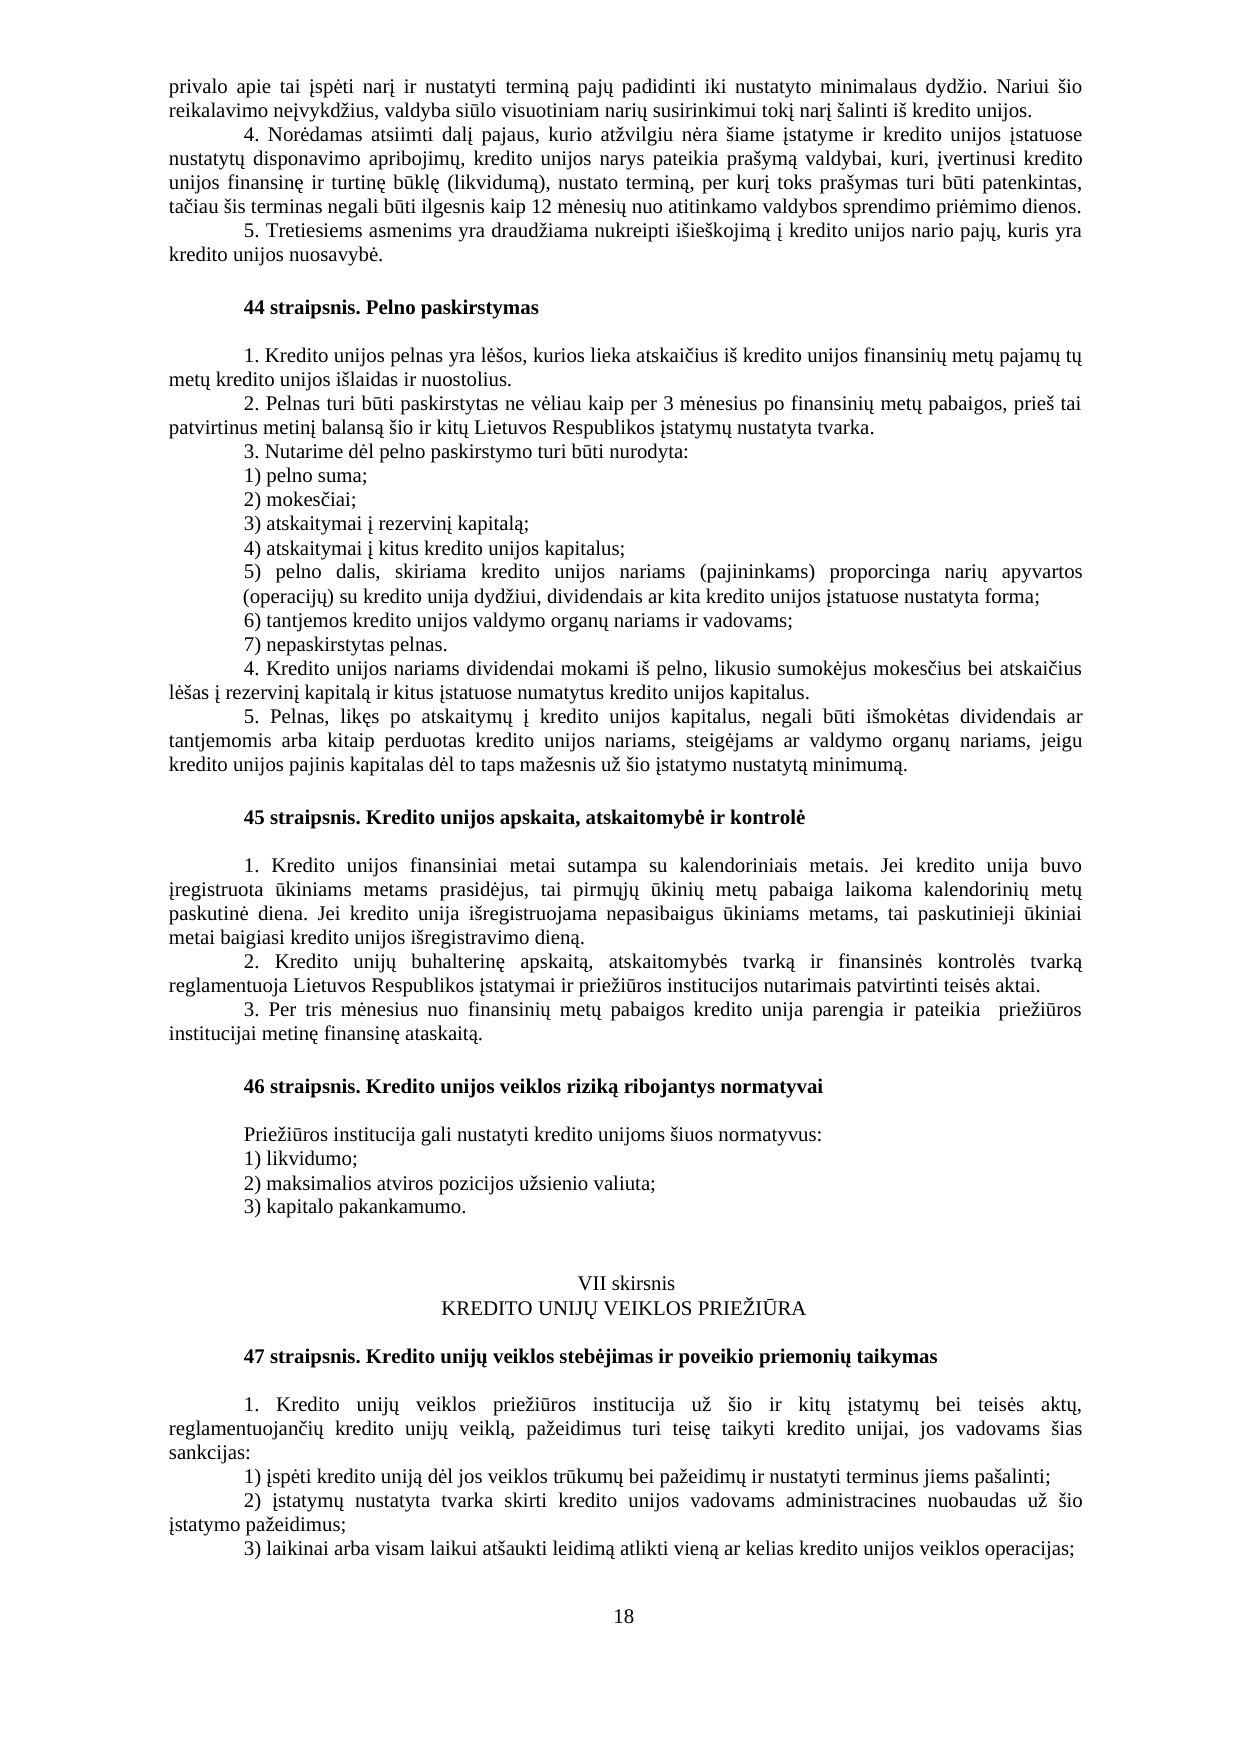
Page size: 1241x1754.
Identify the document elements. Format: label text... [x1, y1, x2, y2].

text 4. Kredito unijos nariams dividendai mokami iš pelno, likusio sumokėjus mokesčius bei atskaičius lėšas į rezervinį kapitalą ir kitus įstatuose numatytus kredito unijos kapitalus. [169, 656, 1084, 704]
text 2) maksimalios atviros pozicijos užsienio valiuta; [169, 1170, 1084, 1194]
text VII skirsnis [169, 1271, 1084, 1295]
text 3) laikinai arba visam laikui atšaukti leidimą atlikti vieną ar kelias kredito unijos veiklos operacijas; [169, 1536, 1084, 1560]
text 3. Per tris mėnesius nuo finansinių metų pabaigos kredito unija parengia ir pateikia priežiūros institucijai metinę finansinę ataskaitą. [169, 997, 1084, 1045]
text 5. Tretiesiems asmenims yra draudžiama nukreipti išieškojimą į kredito unijos nario pajų, kuris yra kredito unijos nuosavybė. [169, 218, 1084, 266]
text 1) įspėti kredito uniją dėl jos veiklos trūkumų bei pažeidimų ir nustatyti terminus jiems pašalinti; [169, 1464, 1084, 1488]
text 5) pelno dalis, skiriama kredito unijos nariams (pajininkams) proporcinga narių apyvartos (operacijų) su kredito unija dydžiui, dividendais ar kita kredito unijos įstatuose nustatyta forma; [243, 559, 1084, 608]
text 3. Nutarime dėl pelno paskirstymo turi būti nurodyta: [169, 439, 1084, 463]
text 6) tantjemos kredito unijos valdymo organų nariams ir vadovams; [169, 608, 1084, 632]
text 1. Kredito unijų veiklos priežiūros institucija už šio ir kitų įstatymų bei teisės aktų, reglamentuojančių kredito unijų veiklą, pažeidimus turi teisę taikyti kredito unijai, jos vadovams šias sankcijas: [169, 1392, 1084, 1464]
text 1) pelno suma; [169, 463, 1084, 487]
text 2) mokesčiai; [169, 487, 1084, 511]
text 7) nepaskirstytas pelnas. [169, 632, 1084, 656]
text 47 straipsnis. Kredito unijų veiklos stebėjimas ir poveikio priemonių taikymas [169, 1343, 1084, 1368]
text 1) likvidumo; [169, 1146, 1084, 1170]
text 2) įstatymų nustatyta tvarka skirti kredito unijos vadovams administracines nuobaudas už šio įstatymo pažeidimus; [169, 1488, 1084, 1536]
text 46 straipsnis. Kredito unijos veiklos riziką ribojantys normatyvai [169, 1074, 1084, 1098]
text 1. Kredito unijos finansiniai metai sutampa su kalendoriniais metais. Jei kredito unija buvo įregistruota ūkiniams metams prasidėjus, tai pirmųjų ūkinių metų pabaiga laikoma kalendorinių metų paskutinė diena. Jei kredito unija išregistruojama nepasibaigus ūkiniams metams, tai paskutinieji ūkiniai metai baigiasi kredito unijos išregistravimo dieną. [169, 853, 1084, 949]
text 4. Norėdamas atsiimti dalį pajaus, kurio atžvilgiu nėra šiame įstatyme ir kredito unijos įstatuose nustatytų disponavimo apribojimų, kredito unijos narys pateikia prašymą valdybai, kuri, įvertinusi kredito unijos finansinę ir turtinę būklę (likvidumą), nustato terminą, per kurį toks prašymas turi būti patenkintas, tačiau šis terminas negali būti ilgesnis kaip 12 mėnesių nuo atitinkamo valdybos sprendimo priėmimo dienos. [169, 122, 1084, 218]
text Priežiūros institucija gali nustatyti kredito unijoms šiuos normatyvus: [169, 1122, 1084, 1146]
text 2. Pelnas turi būti paskirstytas ne vėliau kaip per 3 mėnesius po finansinių metų pabaigos, prieš tai patvirtinus metinį balansą šio ir kitų Lietuvos Respublikos įstatymų nustatyta tvarka. [169, 391, 1084, 439]
text 45 straipsnis. Kredito unijos apskaita, atskaitomybė ir kontrolė [169, 805, 1084, 829]
text 3) atskaitymai į rezervinį kapitalą; [169, 511, 1084, 535]
text 3) kapitalo pakankamumo. [169, 1194, 1084, 1218]
text 44 straipsnis. Pelno paskirstymas [169, 295, 1084, 319]
text privalo apie tai įspėti narį ir nustatyti terminą pajų padidinti iki nustatyto minimalaus dydžio. Nariui šio reikalavimo neįvykdžius, valdyba siūlo visuotiniam narių susirinkimui tokį narį šalinti iš kredito unijos. [169, 73, 1084, 122]
text 1. Kredito unijos pelnas yra lėšos, kurios lieka atskaičius iš kredito unijos finansinių metų pajamų tų metų kredito unijos išlaidas ir nuostolius. [169, 343, 1084, 391]
text 2. Kredito unijų buhalterinę apskaitą, atskaitomybės tvarką ir finansinės kontrolės tvarką reglamentuoja Lietuvos Respublikos įstatymai ir priežiūros institucijos nutarimais patvirtinti teisės aktai. [169, 949, 1084, 997]
text KREDITO UNIJŲ VEIKLOS PRIEŽIŪRA [169, 1295, 1084, 1319]
text 5. Pelnas, likęs po atskaitymų į kredito unijos kapitalus, negali būti išmokėtas dividendais ar tantjemomis arba kitaip perduotas kredito unijos nariams, steigėjams ar valdymo organų nariams, jeigu kredito unijos pajinis kapitalas dėl to taps mažesnis už šio įstatymo nustatytą minimumą. [169, 704, 1084, 776]
text 4) atskaitymai į kitus kredito unijos kapitalus; [169, 535, 1084, 559]
